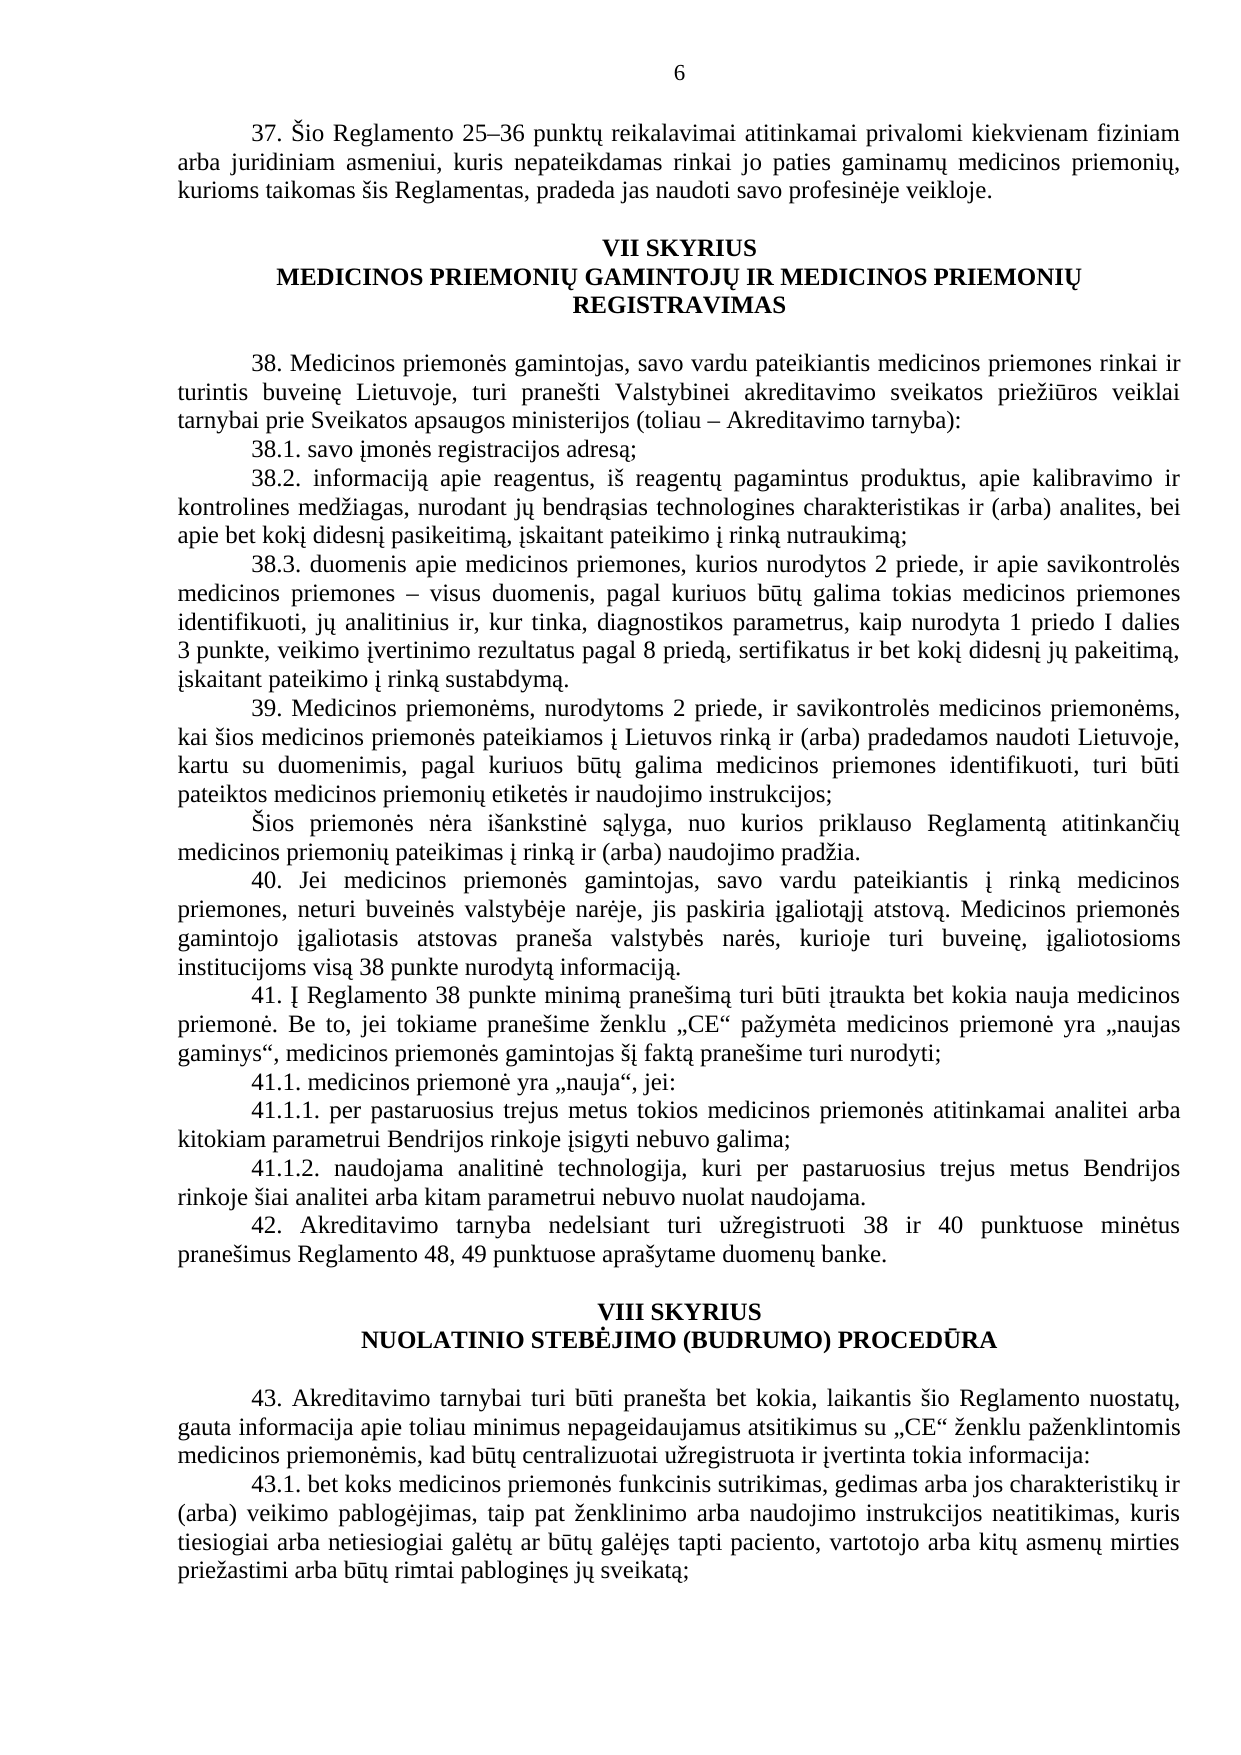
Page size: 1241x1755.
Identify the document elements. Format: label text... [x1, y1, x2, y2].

text 41. Į Reglamento 38 punkte minimą pranešimą turi būti įtraukta bet kokia nauja medicinos priemonė. Be to, jei tokiame pranešime ženklu „CE“ pažymėta medicinos priemonė yra „naujas gaminys“, medicinos priemonės gamintojas šį faktą pranešime turi nurodyti; [177, 981, 1181, 1067]
text 38.3. duomenis apie medicinos priemones, kurios nurodytos 2 priede, ir apie savikontrolės medicinos priemones – visus duomenis, pagal kuriuos būtų galima tokias medicinos priemones identifikuoti, jų analitinius ir, kur tinka, diagnostikos parametrus, kaip nurodyta 1 priedo I dalies 3 punkte, veikimo įvertinimo rezultatus pagal 8 priedą, sertifikatus ir bet kokį didesnį jų pakeitimą, įskaitant pateikimo į rinką sustabdymą. [177, 549, 1181, 693]
text 42. Akreditavimo tarnyba nedelsiant turi užregistruoti 38 ir 40 punktuose minėtus pranešimus Reglamento 48, 49 punktuose aprašytame duomenų banke. [177, 1211, 1181, 1268]
text 38.2. informaciją apie reagentus, iš reagentų pagamintus produktus, apie kalibravimo ir kontrolines medžiagas, nurodant jų bendrąsias technologines charakteristikas ir (arba) analites, bei apie bet kokį didesnį pasikeitimą, įskaitant pateikimo į rinką nutraukimą; [177, 463, 1181, 549]
text Medicinos priemonių GAMINTOJŲ IR medicinos priemonių REGISTRAVIMAS [177, 262, 1181, 319]
text 37. Šio Reglamento 25–36 punktų reikalavimai atitinkamai privalomi kiekvienam fiziniam arba juridiniam asmeniui, kuris nepateikdamas rinkai jo paties gaminamų medicinos priemonių, kurioms taikomas šis Reglamentas, pradeda jas naudoti savo profesinėje veikloje. [177, 118, 1181, 204]
text 41.1.1. per pastaruosius trejus metus tokios medicinos priemonės atitinkamai analitei arba kitokiam parametrui Bendrijos rinkoje įsigyti nebuvo galima; [177, 1096, 1181, 1153]
text 40. Jei medicinos priemonės gamintojas, savo vardu pateikiantis į rinką medicinos priemones, neturi buveinės valstybėje narėje, jis paskiria įgaliotąjį atstovą. Medicinos priemonės gamintojo įgaliotasis atstovas praneša valstybės narės, kurioje turi buveinę, įgaliotosioms institucijoms visą 38 punkte nurodytą informaciją. [177, 866, 1181, 981]
text Šios priemonės nėra išankstinė sąlyga, nuo kurios priklauso Reglamentą atitinkančių medicinos priemonių pateikimas į rinką ir (arba) naudojimo pradžia. [177, 808, 1181, 866]
text 43. Akreditavimo tarnybai turi būti pranešta bet kokia, laikantis šio Reglamento nuostatų, gauta informacija apie toliau minimus nepageidaujamus atsitikimus su „CE“ ženklu paženklintomis medicinos priemonėmis, kad būtų centralizuotai užregistruota ir įvertinta tokia informacija: [177, 1383, 1181, 1469]
text VII SKYRIUS [177, 233, 1181, 262]
text 38. Medicinos priemonės gamintojas, savo vardu pateikiantis medicinos priemones rinkai ir turintis buveinę Lietuvoje, turi pranešti Valstybinei akreditavimo sveikatos priežiūros veiklai tarnybai prie Sveikatos apsaugos ministerijos (toliau – Akreditavimo tarnyba): [177, 348, 1181, 434]
text NUOLATINIO STEBĖJIMO (BUDRUMO) PROCEDŪRA [177, 1326, 1181, 1354]
text 43.1. bet koks medicinos priemonės funkcinis sutrikimas, gedimas arba jos charakteristikų ir (arba) veikimo pablogėjimas, taip pat ženklinimo arba naudojimo instrukcijos neatitikimas, kuris tiesiogiai arba netiesiogiai galėtų ar būtų galėjęs tapti paciento, vartotojo arba kitų asmenų mirties priežastimi arba būtų rimtai pabloginęs jų sveikatą; [177, 1469, 1181, 1584]
text 39. Medicinos priemonėms, nurodytoms 2 priede, ir savikontrolės medicinos priemonėms, kai šios medicinos priemonės pateikiamos į Lietuvos rinką ir (arba) pradedamos naudoti Lietuvoje, kartu su duomenimis, pagal kuriuos būtų galima medicinos priemones identifikuoti, turi būti pateiktos medicinos priemonių etiketės ir naudojimo instrukcijos; [177, 693, 1181, 808]
text 41.1.2. naudojama analitinė technologija, kuri per pastaruosius trejus metus Bendrijos rinkoje šiai analitei arba kitam parametrui nebuvo nuolat naudojama. [177, 1153, 1181, 1211]
text VIII SKYRIUS [177, 1297, 1181, 1326]
text 38.1. savo įmonės registracijos adresą; [177, 434, 1181, 463]
text 41.1. medicinos priemonė yra „nauja“, jei: [177, 1067, 1181, 1096]
